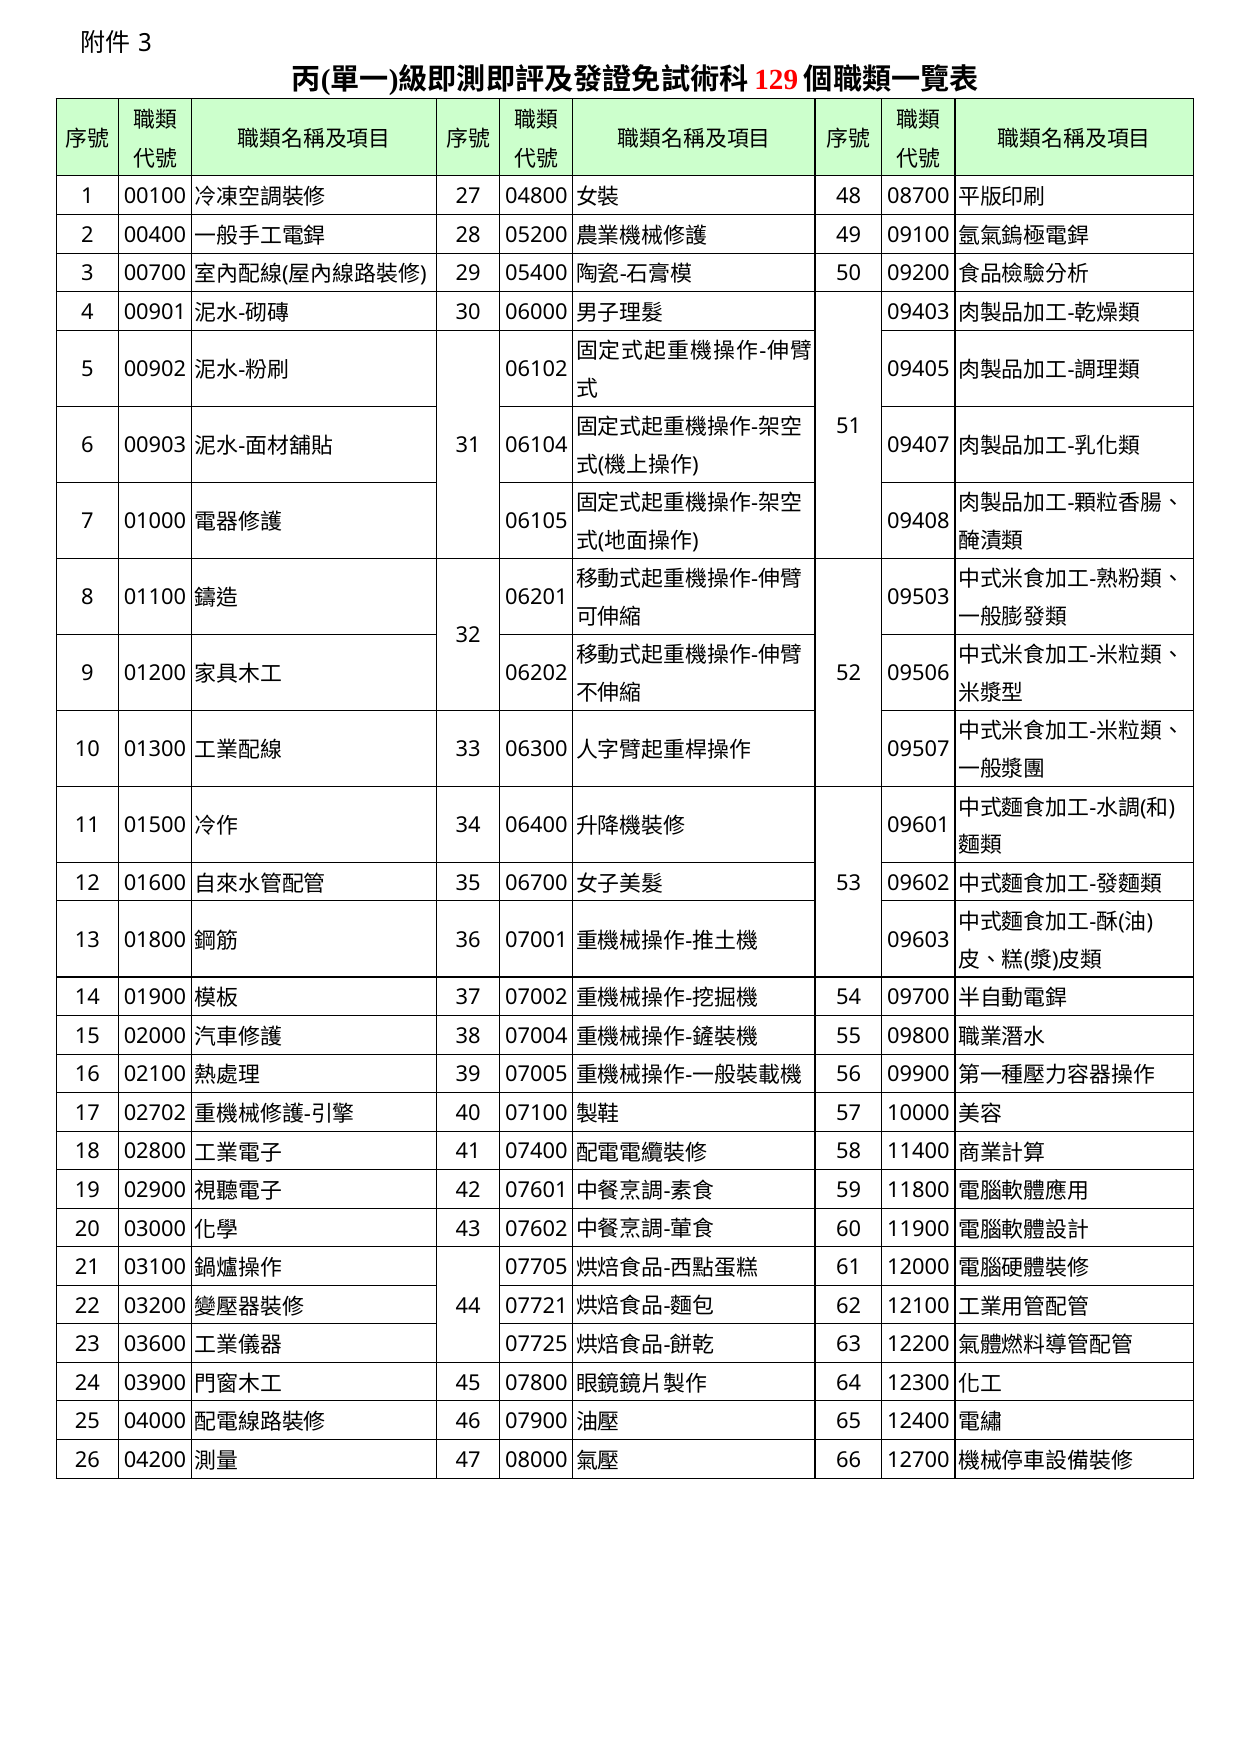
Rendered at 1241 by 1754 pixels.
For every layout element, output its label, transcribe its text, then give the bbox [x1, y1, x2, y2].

table_cell 中式米食加工-米粒類、一般漿團 [956, 711, 1193, 786]
table_cell 16 [57, 1055, 118, 1092]
table_cell 中式米食加工-米粒類、米漿型 [956, 635, 1193, 710]
table_cell 12 [57, 863, 118, 900]
table_cell 07400 [500, 1132, 572, 1169]
table_cell 中式米食加工-熟粉類、一般膨發類 [956, 559, 1193, 634]
table_cell 配電電纜裝修 [573, 1132, 814, 1169]
table_cell 肉製品加工-乳化類 [956, 407, 1193, 482]
table_cell 4 [57, 292, 118, 329]
table_cell 07721 [500, 1286, 572, 1323]
text 丙(單一)級即測即評及發證免試術科129個職類一覽表 [59, 56, 1196, 98]
table_cell 固定式起重機操作-架空式(地面操作) [573, 483, 814, 558]
table_cell 57 [816, 1093, 881, 1131]
table_cell 11400 [882, 1132, 954, 1169]
table_cell 2 [57, 215, 118, 252]
table_cell 7 [57, 483, 118, 558]
table_cell 5 [57, 331, 118, 406]
table_cell 43 [437, 1209, 499, 1246]
table_cell 07800 [500, 1363, 572, 1400]
table_cell 07725 [500, 1324, 572, 1362]
table_cell 17 [57, 1093, 118, 1131]
table_cell 12700 [882, 1440, 954, 1477]
table_cell 電腦軟體設計 [956, 1209, 1193, 1246]
table_cell 9 [57, 635, 118, 710]
table_cell 鋼筋 [192, 901, 436, 976]
table_cell 54 [816, 978, 881, 1015]
table_cell 05400 [500, 254, 572, 291]
table_cell 40 [437, 1093, 499, 1131]
table_cell 肉製品加工-顆粒香腸、醃漬類 [956, 483, 1193, 558]
table_cell 07601 [500, 1170, 572, 1208]
table_cell 食品檢驗分析 [956, 254, 1193, 291]
table_cell 重機械操作-鏟裝機 [573, 1016, 814, 1053]
table_cell 29 [437, 254, 499, 291]
table_cell 中餐烹調-素食 [573, 1170, 814, 1208]
table_cell 化學 [192, 1209, 436, 1246]
table_cell 01500 [119, 787, 191, 862]
table_cell 人字臂起重桿操作 [573, 711, 814, 786]
table_cell 中式麵食加工-發麵類 [956, 863, 1193, 900]
table_cell 09900 [882, 1055, 954, 1092]
table_cell 重機械操作-一般裝載機 [573, 1055, 814, 1092]
table_cell 12200 [882, 1324, 954, 1362]
table_cell 10 [57, 711, 118, 786]
table_cell 泥水-砌磚 [192, 292, 436, 329]
table_cell 測量 [192, 1440, 436, 1477]
table_cell 00400 [119, 215, 191, 252]
table_cell 02000 [119, 1016, 191, 1053]
table_cell 陶瓷-石膏模 [573, 254, 814, 291]
table_cell 38 [437, 1016, 499, 1053]
table_cell 09100 [882, 215, 954, 252]
table_cell 農業機械修護 [573, 215, 814, 252]
table_cell 03100 [119, 1247, 191, 1285]
table_cell 02100 [119, 1055, 191, 1092]
table_cell 女裝 [573, 176, 814, 214]
table_cell 09602 [882, 863, 954, 900]
table_header 職類名稱及項目 [956, 99, 1193, 175]
table_cell 半自動電銲 [956, 978, 1193, 1015]
table_cell 01800 [119, 901, 191, 976]
table_cell 烘焙食品-西點蛋糕 [573, 1247, 814, 1285]
table_cell 06700 [500, 863, 572, 900]
table_cell 28 [437, 215, 499, 252]
table_cell 09603 [882, 901, 954, 976]
table_cell 04200 [119, 1440, 191, 1477]
table_cell 8 [57, 559, 118, 634]
table_cell 泥水-面材舖貼 [192, 407, 436, 482]
table_cell 固定式起重機操作-伸臂式 [573, 331, 814, 406]
table_cell 機械停車設備裝修 [956, 1440, 1193, 1477]
table_cell 06102 [500, 331, 572, 406]
table_cell 家具木工 [192, 635, 436, 710]
table_cell 47 [437, 1440, 499, 1477]
table_header 序號 [816, 99, 881, 175]
table_cell 07602 [500, 1209, 572, 1246]
table_cell 氣體燃料導管配管 [956, 1324, 1193, 1362]
table_cell 07900 [500, 1401, 572, 1439]
table_cell 配電線路裝修 [192, 1401, 436, 1439]
table_cell 09506 [882, 635, 954, 710]
table_cell 汽車修護 [192, 1016, 436, 1053]
table_cell 06400 [500, 787, 572, 862]
table_cell 工業配線 [192, 711, 436, 786]
table_cell 33 [437, 711, 499, 786]
table_cell 電腦硬體裝修 [956, 1247, 1193, 1285]
table_cell 07001 [500, 901, 572, 976]
table_cell 23 [57, 1324, 118, 1362]
table_cell 62 [816, 1286, 881, 1323]
table_cell 工業用管配管 [956, 1286, 1193, 1323]
table_cell 66 [816, 1440, 881, 1477]
table_cell 烘焙食品-餅乾 [573, 1324, 814, 1362]
table_cell 第一種壓力容器操作 [956, 1055, 1193, 1092]
table_cell 電器修護 [192, 483, 436, 558]
table_cell 34 [437, 787, 499, 862]
table_cell 09405 [882, 331, 954, 406]
table_cell 11800 [882, 1170, 954, 1208]
table_cell 工業電子 [192, 1132, 436, 1169]
table_cell 商業計算 [956, 1132, 1193, 1169]
table_cell 03600 [119, 1324, 191, 1362]
table_cell 09407 [882, 407, 954, 482]
table_cell 30 [437, 292, 499, 329]
table_cell 重機械操作-挖掘機 [573, 978, 814, 1015]
table_cell 冷作 [192, 787, 436, 862]
table_cell 49 [816, 215, 881, 252]
table_cell 08000 [500, 1440, 572, 1477]
table_cell 移動式起重機操作-伸臂不伸縮 [573, 635, 814, 710]
table_cell 12400 [882, 1401, 954, 1439]
table_header 職類 [119, 99, 191, 137]
table_cell 重機械修護-引擎 [192, 1093, 436, 1131]
table_cell 熱處理 [192, 1055, 436, 1092]
table_cell 44 [437, 1247, 499, 1362]
table_cell 14 [57, 978, 118, 1015]
table_cell 自來水管配管 [192, 863, 436, 900]
table_cell 00700 [119, 254, 191, 291]
table_cell 肉製品加工-調理類 [956, 331, 1193, 406]
table_cell 07005 [500, 1055, 572, 1092]
table_cell 室內配線(屋內線路裝修) [192, 254, 436, 291]
table_cell 35 [437, 863, 499, 900]
table_cell 02900 [119, 1170, 191, 1208]
table_cell 60 [816, 1209, 881, 1246]
table_cell 32 [437, 559, 499, 710]
table_cell 26 [57, 1440, 118, 1477]
table_cell 升降機裝修 [573, 787, 814, 862]
table_cell 09700 [882, 978, 954, 1015]
table_cell 27 [437, 176, 499, 214]
table_cell 59 [816, 1170, 881, 1208]
table_cell 20 [57, 1209, 118, 1246]
table_cell 06105 [500, 483, 572, 558]
table_cell 06202 [500, 635, 572, 710]
table_cell 63 [816, 1324, 881, 1362]
table_cell 固定式起重機操作-架空式(機上操作) [573, 407, 814, 482]
table_cell 01200 [119, 635, 191, 710]
table_cell 12000 [882, 1247, 954, 1285]
table_cell 鑄造 [192, 559, 436, 634]
table_cell 00901 [119, 292, 191, 329]
table_cell 01300 [119, 711, 191, 786]
table_cell 08700 [882, 176, 954, 214]
table_cell 07100 [500, 1093, 572, 1131]
table_cell 42 [437, 1170, 499, 1208]
table_cell 03000 [119, 1209, 191, 1246]
table_cell 09403 [882, 292, 954, 329]
table_cell 男子理髮 [573, 292, 814, 329]
table_cell 03900 [119, 1363, 191, 1400]
table_cell 代號 [119, 137, 191, 175]
table_cell 工業儀器 [192, 1324, 436, 1362]
table_header 職類名稱及項目 [192, 99, 436, 175]
table_cell 09200 [882, 254, 954, 291]
table_cell 05200 [500, 215, 572, 252]
table_cell 09507 [882, 711, 954, 786]
table_cell 45 [437, 1363, 499, 1400]
table_cell 58 [816, 1132, 881, 1169]
table_cell 氬氣鎢極電銲 [956, 215, 1193, 252]
table_cell 24 [57, 1363, 118, 1400]
table_cell 中式麵食加工-酥(油)皮、糕(漿)皮類 [956, 901, 1193, 976]
table_cell 女子美髮 [573, 863, 814, 900]
table_cell 6 [57, 407, 118, 482]
table_header 職類名稱及項目 [573, 99, 814, 175]
table_cell 00902 [119, 331, 191, 406]
table_cell 電腦軟體應用 [956, 1170, 1193, 1208]
table_cell 00903 [119, 407, 191, 482]
table_cell 15 [57, 1016, 118, 1053]
table_cell 51 [816, 292, 881, 558]
table_cell 11900 [882, 1209, 954, 1246]
table_cell 04800 [500, 176, 572, 214]
table_cell 00100 [119, 176, 191, 214]
table_cell 模板 [192, 978, 436, 1015]
table_cell 52 [816, 559, 881, 786]
table_cell 04000 [119, 1401, 191, 1439]
table_cell 01000 [119, 483, 191, 558]
table_cell 肉製品加工-乾燥類 [956, 292, 1193, 329]
table_cell 門窗木工 [192, 1363, 436, 1400]
table_cell 55 [816, 1016, 881, 1053]
table_cell 07705 [500, 1247, 572, 1285]
table_cell 18 [57, 1132, 118, 1169]
table_cell 代號 [500, 137, 572, 175]
table_cell 12300 [882, 1363, 954, 1400]
table_cell 19 [57, 1170, 118, 1208]
table_cell 06300 [500, 711, 572, 786]
table_cell 46 [437, 1401, 499, 1439]
table_cell 烘焙食品-麵包 [573, 1286, 814, 1323]
table_cell 中式麵食加工-水調(和)麵類 [956, 787, 1193, 862]
table_cell 泥水-粉刷 [192, 331, 436, 406]
table_cell 64 [816, 1363, 881, 1400]
table_cell 中餐烹調-葷食 [573, 1209, 814, 1246]
table_cell 36 [437, 901, 499, 976]
table_cell 09408 [882, 483, 954, 558]
table_cell 3 [57, 254, 118, 291]
table_cell 39 [437, 1055, 499, 1092]
table_cell 02800 [119, 1132, 191, 1169]
table_cell 冷凍空調裝修 [192, 176, 436, 214]
table_cell 01900 [119, 978, 191, 1015]
table_cell 09800 [882, 1016, 954, 1053]
table_cell 37 [437, 978, 499, 1015]
table_cell 22 [57, 1286, 118, 1323]
table_cell 13 [57, 901, 118, 976]
table_cell 06000 [500, 292, 572, 329]
table_cell 美容 [956, 1093, 1193, 1131]
table_cell 21 [57, 1247, 118, 1285]
table_cell 1 [57, 176, 118, 214]
table_cell 平版印刷 [956, 176, 1193, 214]
table_cell 31 [437, 331, 499, 558]
table_cell 11 [57, 787, 118, 862]
table_cell 01600 [119, 863, 191, 900]
table_cell 眼鏡鏡片製作 [573, 1363, 814, 1400]
table_cell 10000 [882, 1093, 954, 1131]
table_cell 電繡 [956, 1401, 1193, 1439]
table_cell 02702 [119, 1093, 191, 1131]
table_cell 07002 [500, 978, 572, 1015]
table_cell 25 [57, 1401, 118, 1439]
table_cell 職業潛水 [956, 1016, 1193, 1053]
table_cell 01100 [119, 559, 191, 634]
table_cell 重機械操作-推土機 [573, 901, 814, 976]
table_cell 油壓 [573, 1401, 814, 1439]
table_cell 65 [816, 1401, 881, 1439]
table_cell 09601 [882, 787, 954, 862]
table_cell 48 [816, 176, 881, 214]
table_header 序號 [437, 99, 499, 175]
table_cell 09503 [882, 559, 954, 634]
table_cell 03200 [119, 1286, 191, 1323]
table_header 職類 [500, 99, 572, 137]
table_cell 移動式起重機操作-伸臂可伸縮 [573, 559, 814, 634]
table_cell 61 [816, 1247, 881, 1285]
table_cell 視聽電子 [192, 1170, 436, 1208]
table_header 序號 [57, 99, 118, 175]
table_cell 53 [816, 787, 881, 976]
table_cell 06201 [500, 559, 572, 634]
table_cell 12100 [882, 1286, 954, 1323]
table_cell 一般手工電銲 [192, 215, 436, 252]
table_cell 56 [816, 1055, 881, 1092]
table_cell 氣壓 [573, 1440, 814, 1477]
table_cell 50 [816, 254, 881, 291]
table_cell 變壓器裝修 [192, 1286, 436, 1323]
table_cell 鍋爐操作 [192, 1247, 436, 1285]
table_cell 41 [437, 1132, 499, 1169]
table_header 職類 [882, 99, 954, 137]
table_cell 化工 [956, 1363, 1193, 1400]
table_cell 代號 [882, 137, 954, 175]
table_cell 07004 [500, 1016, 572, 1053]
table_cell 製鞋 [573, 1093, 814, 1131]
table_cell 06104 [500, 407, 572, 482]
